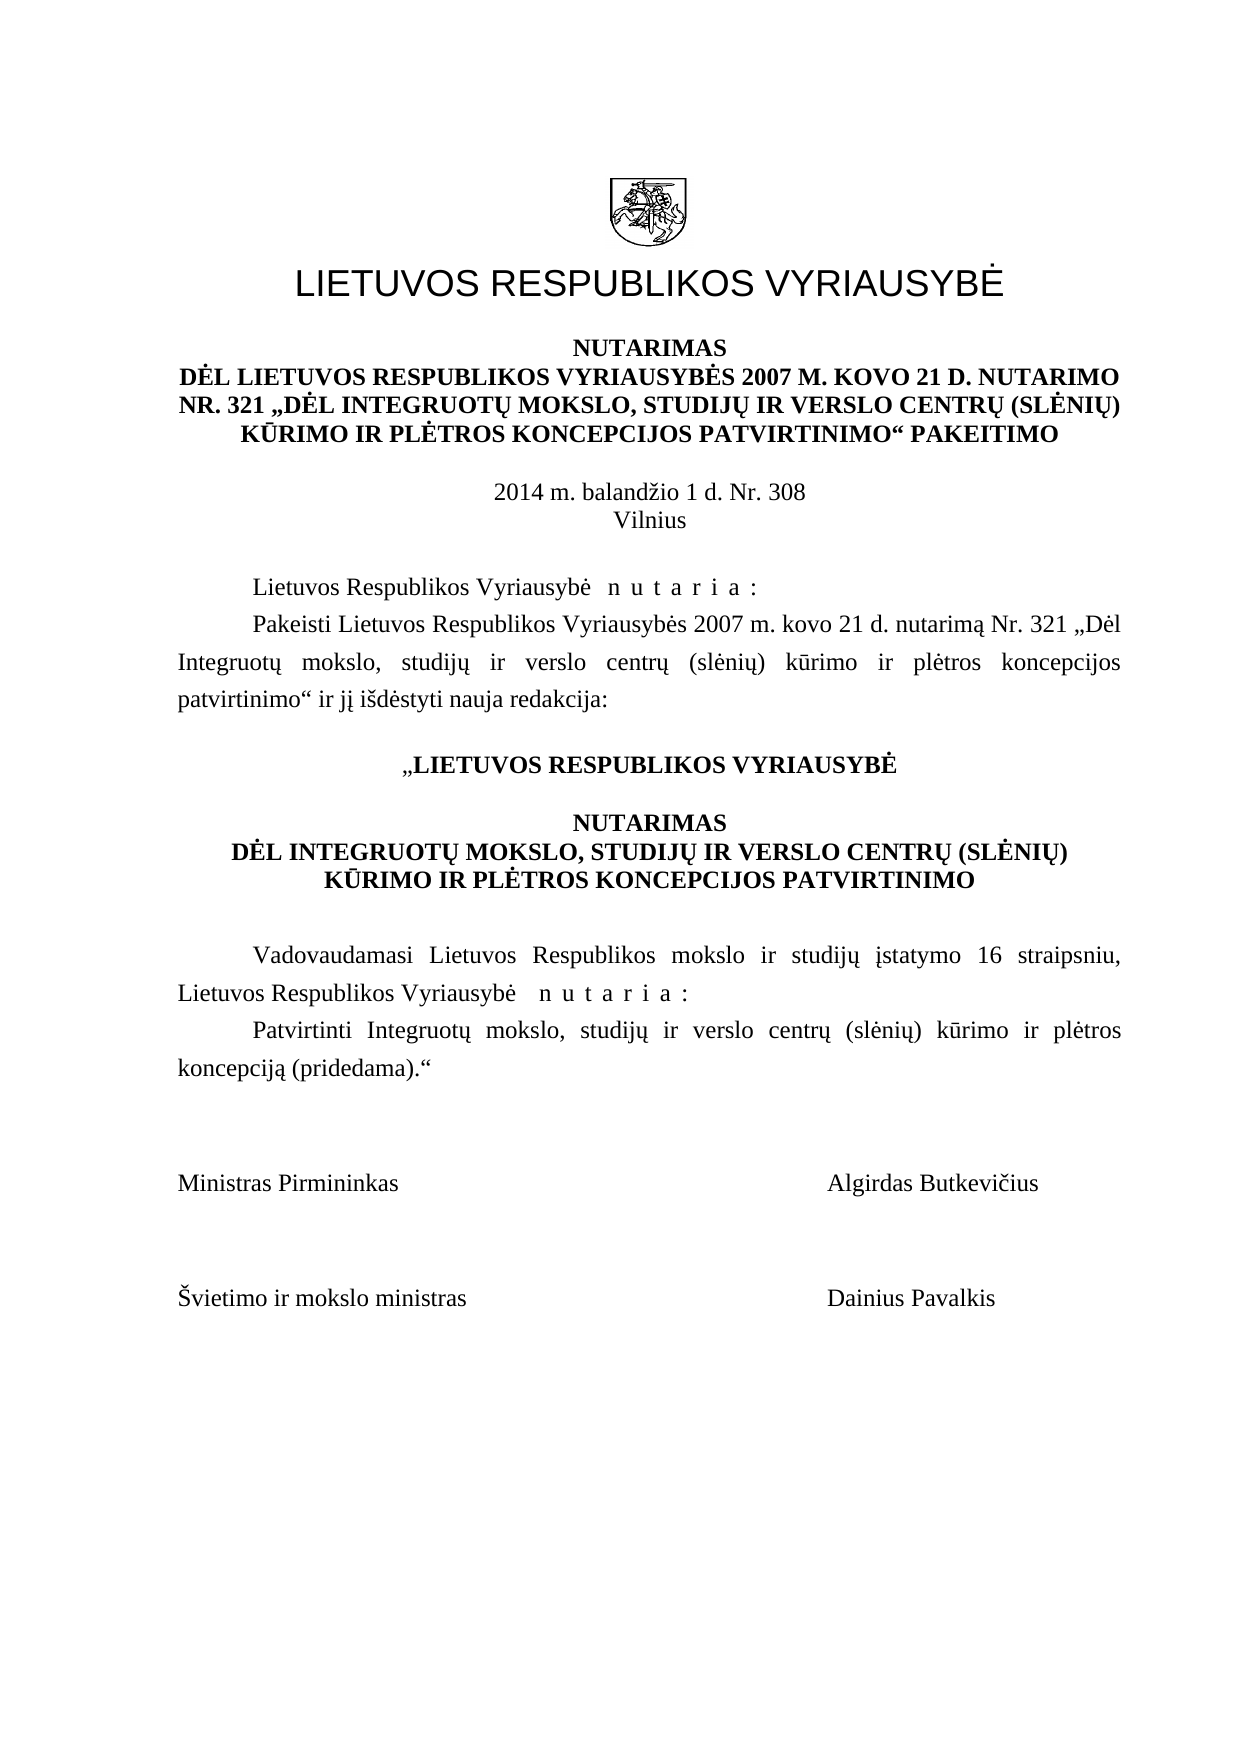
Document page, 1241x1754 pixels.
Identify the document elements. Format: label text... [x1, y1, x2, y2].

text Patvirtinti Integruotų mokslo, studijų ir verslo centrų (slėnių) kūrimo ir plėtros koncepciją (pridedama).“ [177, 1007, 1122, 1082]
text nutarimas [177, 333, 1122, 362]
text Švietimo ir mokslo ministras Dainius Pavalkis [177, 1283, 1122, 1312]
text Vadovaudamasi Lietuvos Respublikos mokslo ir studijų įstatymo 16 straipsniu, Lietuvos Respublikos Vyriausybė nutaria: [177, 932, 1122, 1007]
text „LIETUVOS RESPUBLIKOS VYRIAUSYBĖ [177, 750, 1122, 779]
text Lietuvos Respublikos Vyriausybė nutaria: [177, 563, 1122, 600]
text Dėl LIETUVOS RESPUBLIKOS VYRIAUSYBĖS 2007 M. KOVO 21 D. NUTARIMO NR. 321 „DĖL INTEGRUOTŲ MOKSLO, STUDIJŲ IR VERSLO CENTRŲ (SLĖNIŲ) KŪRIMO IR PLĖTROS KONCEPCIJOS PATVIRTINIMO“ PAKEITIMO [177, 362, 1122, 448]
text 2014 m. balandžio 1 d. Nr. 308 Vilnius [177, 477, 1122, 534]
text Ministras Pirmininkas Algirdas Butkevičius [177, 1168, 1122, 1197]
text Lietuvos Respublikos Vyriausybė [177, 261, 1122, 304]
text NUTARIMAS [177, 808, 1122, 837]
text DĖL INTEGRUOTŲ MOKSLO, STUDIJŲ IR VERSLO CENTRŲ (SLĖNIŲ) KŪRIMO IR PLĖTROS KONCEPCIJOS PATVIRTINIMO [177, 837, 1122, 894]
text Pakeisti Lietuvos Respublikos Vyriausybės 2007 m. kovo 21 d. nutarimą Nr. 321 „Dėl Integruotų mokslo, studijų ir verslo centrų (slėnių) kūrimo ir plėtros koncepcijos patvirtinimo“ ir jį išdėstyti nauja redakcija: [177, 600, 1122, 713]
